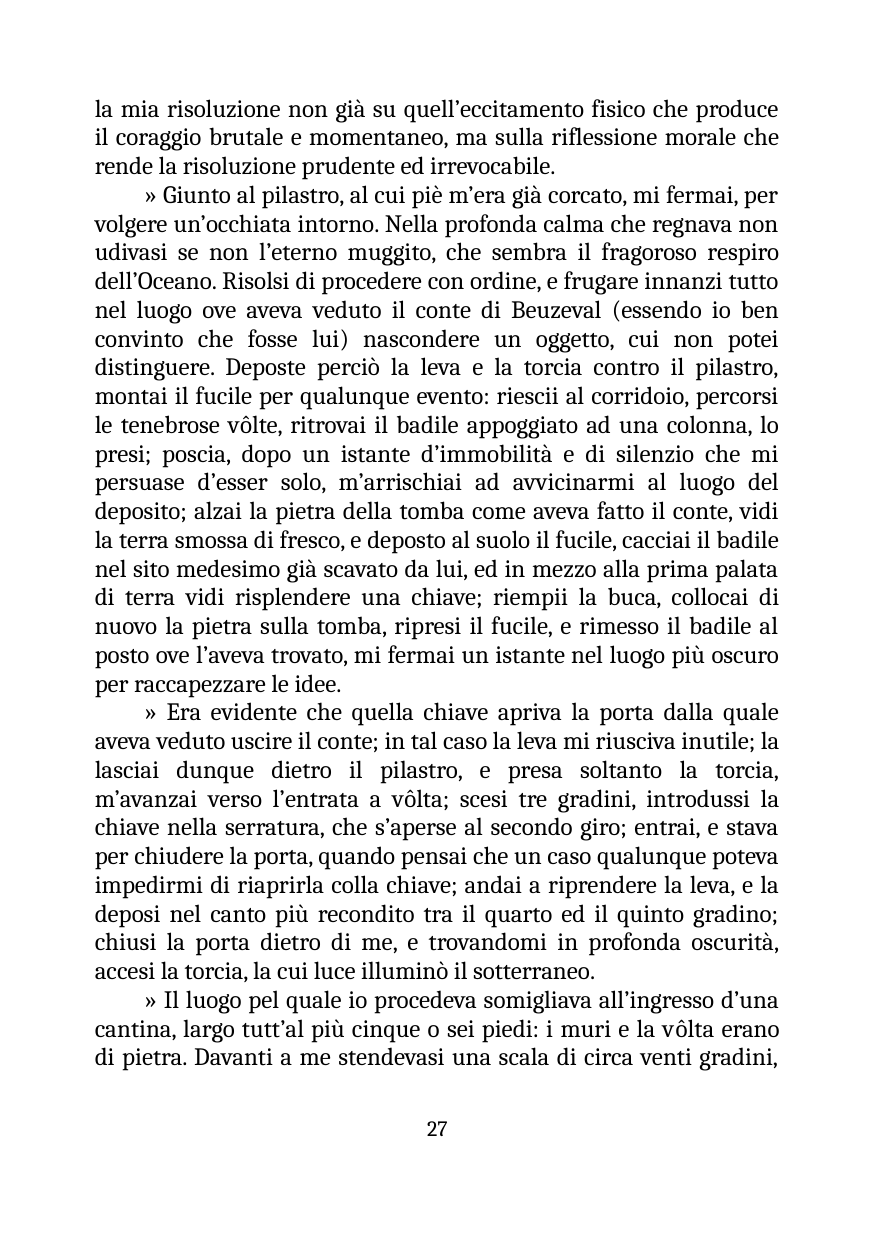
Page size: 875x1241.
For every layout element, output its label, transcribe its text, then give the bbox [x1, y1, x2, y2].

text » Giunto al pilastro, al cui piè m’era già corcato, mi fermai, per volgere un’occhiata intorno. Nella profonda calma che regnava non udivasi se non l’eterno muggito, che sembra il fragoroso respiro dell’Oceano. Risolsi di procedere con ordine, e frugare innanzi tutto nel luogo ove aveva veduto il conte di Beuzeval (essendo io ben convinto che fosse lui) nascondere un oggetto, cui non potei distinguere. Deposte perciò la leva e la torcia contro il pilastro, montai il fucile per qualunque evento: riescii al corridoio, percorsi le tenebrose vôlte, ritrovai il badile appoggiato ad una colonna, lo presi; poscia, dopo un istante d’immobilità e di silenzio che mi persuase d’esser solo, m’arrischiai ad avvicinarmi al luogo del deposito; alzai la pietra della tomba come aveva fatto il conte, vidi la terra smossa di fresco, e deposto al suolo il fucile, cacciai il badile nel sito medesimo già scavato da lui, ed in mezzo alla prima palata di terra vidi risplendere una chiave; riempii la buca, collocai di nuovo la pietra sulla tomba, ripresi il fucile, e rimesso il badile al posto ove l’aveva trovato, mi fermai un istante nel luogo più oscuro per raccapezzare le idee. [94, 181, 779, 698]
text » Era evidente che quella chiave apriva la porta dalla quale aveva veduto uscire il conte; in tal caso la leva mi riusciva inutile; la lasciai dunque dietro il pilastro, e presa soltanto la torcia, m’avanzai verso l’entrata a vôlta; scesi tre gradini, introdussi la chiave nella serratura, che s’aperse al secondo giro; entrai, e stava per chiudere la porta, quando pensai che un caso qualunque poteva impedirmi di riaprirla colla chiave; andai a riprendere la leva, e la deposi nel canto più recondito tra il quarto ed il quinto gradino; chiusi la porta dietro di me, e trovandomi in profonda oscurità, accesi la torcia, la cui luce illuminò il sotterraneo. [94, 698, 779, 986]
text » Il luogo pel quale io procedeva somigliava all’ingresso d’una cantina, largo tutt’al più cinque o sei piedi: i muri e la vôlta erano di pietra. Davanti a me stendevasi una scala di circa venti gradini, [94, 986, 779, 1072]
text la mia risoluzione non già su quell’eccitamento fisico che produce il coraggio brutale e momentaneo, ma sulla riflessione morale che rende la risoluzione prudente ed irrevocabile. [94, 94, 779, 181]
